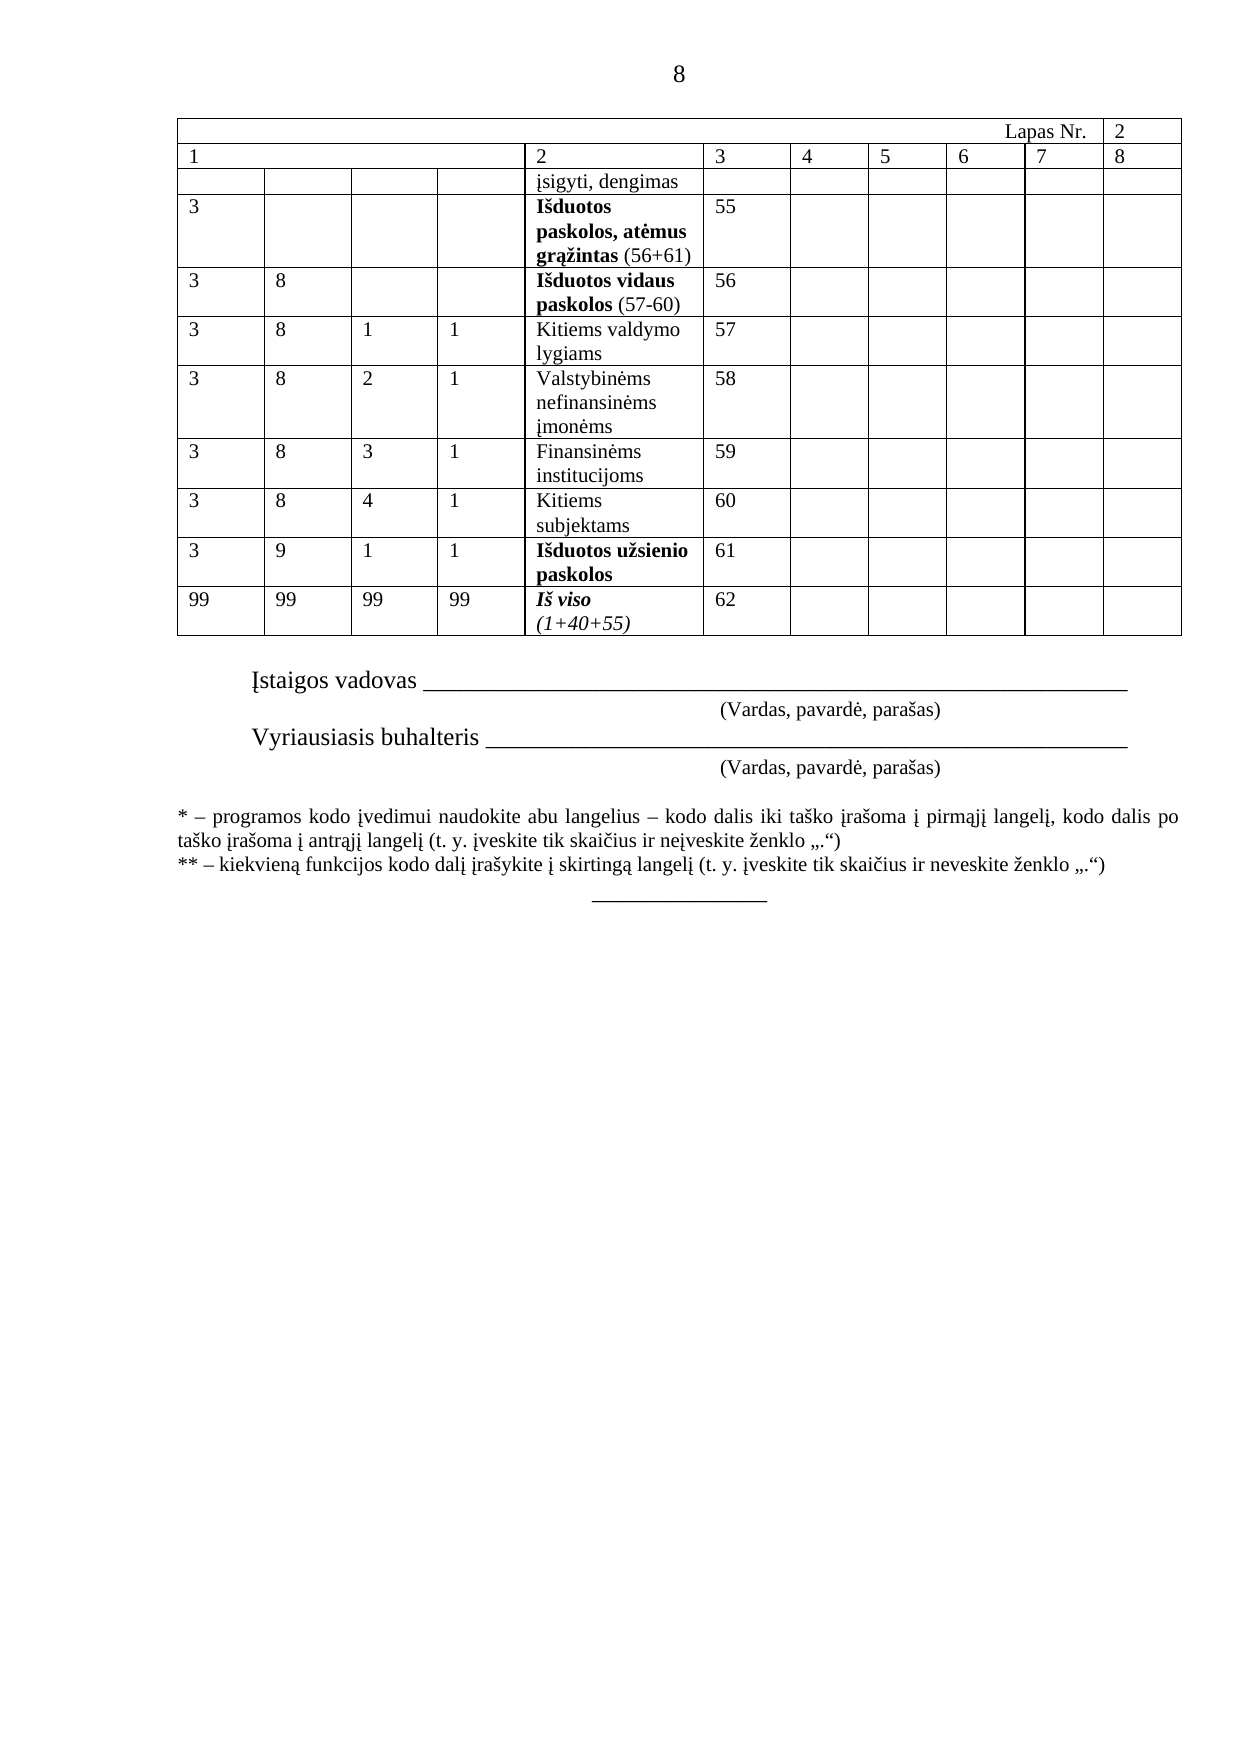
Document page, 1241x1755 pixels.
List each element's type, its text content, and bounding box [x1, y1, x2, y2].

text * – programos kodo įvedimui naudokite abu langelius – kodo dalis iki taško įrašoma į pirmąjį langelį, kodo dalis po taško įrašoma į antrąjį langelį (t. y. įveskite tik skaičius ir neįveskite ženklo „.“) [177, 804, 1181, 852]
table_header Lapas Nr. [178, 119, 1103, 143]
table_cell 99 [265, 587, 351, 635]
table_cell [791, 538, 868, 586]
table_cell [947, 439, 1024, 487]
table_cell [869, 195, 946, 267]
table_cell 3 [178, 195, 264, 267]
table_cell 1 [438, 317, 524, 365]
table_cell 55 [704, 195, 790, 267]
table_cell [1104, 268, 1181, 316]
table_cell 1 [438, 538, 524, 586]
table_cell [1104, 489, 1181, 537]
table_cell [438, 169, 524, 193]
table_cell [352, 268, 437, 316]
table_cell 62 [704, 587, 790, 635]
table_cell Iš viso (1+40+55) [526, 587, 703, 635]
table_cell [791, 439, 868, 487]
table_cell [265, 195, 351, 267]
table_cell [791, 489, 868, 537]
table_cell 5 [869, 144, 946, 168]
text Įstaigos vadovas [177, 665, 1181, 693]
table_cell [1026, 195, 1103, 267]
text ** – kiekvieną funkcijos kodo dalį įrašykite į skirtingą langelį (t. y. įveskite tik skaičius ir neveskite ženklo „.“) [177, 852, 1181, 876]
table_cell 8 [265, 366, 351, 438]
table_cell 99 [352, 587, 437, 635]
table_cell Išduotos paskolos, atėmus grąžintas (56+61) [526, 195, 703, 267]
table_cell [1026, 538, 1103, 586]
table_header 2 [1104, 119, 1181, 143]
table_cell 61 [704, 538, 790, 586]
table_cell įsigyti, dengimas [526, 169, 703, 193]
table_cell [791, 169, 868, 193]
table_cell 3 [352, 439, 437, 487]
table_cell 1 [438, 489, 524, 537]
table_cell [791, 366, 868, 438]
table_cell [947, 268, 1024, 316]
table_cell [869, 317, 946, 365]
table_cell [1026, 366, 1103, 438]
table_cell 59 [704, 439, 790, 487]
table_cell [947, 169, 1024, 193]
table_cell [1104, 366, 1181, 438]
table_cell Išduotos vidaus paskolos (57-60) [526, 268, 703, 316]
table_cell 1 [438, 366, 524, 438]
table_cell [869, 587, 946, 635]
table_cell 99 [438, 587, 524, 635]
table_cell 7 [1026, 144, 1103, 168]
table_cell [869, 489, 946, 537]
text ______________ [177, 876, 1181, 905]
table_cell 1 [352, 317, 437, 365]
table_cell 3 [178, 268, 264, 316]
table_cell [947, 489, 1024, 537]
text (Vardas, pavardė, parašas) [177, 751, 1181, 780]
table_cell [869, 538, 946, 586]
table_cell [1026, 317, 1103, 365]
table_cell [869, 366, 946, 438]
table_cell 60 [704, 489, 790, 537]
table_cell [438, 268, 524, 316]
table_cell 1 [438, 439, 524, 487]
table_cell [1104, 587, 1181, 635]
table_cell [869, 268, 946, 316]
table_cell 8 [265, 268, 351, 316]
table_cell [947, 538, 1024, 586]
table_cell 8 [265, 439, 351, 487]
text Vyriausiasis buhalteris [177, 722, 1181, 751]
table_cell 2 [352, 366, 437, 438]
table_cell [178, 169, 264, 193]
table_cell 9 [265, 538, 351, 586]
table_cell [791, 268, 868, 316]
table_cell [1026, 489, 1103, 537]
table_cell 3 [178, 439, 264, 487]
table_cell [265, 169, 351, 193]
table_cell 3 [178, 366, 264, 438]
table_cell 8 [265, 489, 351, 537]
table_cell [791, 195, 868, 267]
table_cell [947, 317, 1024, 365]
table_cell [438, 195, 524, 267]
table_cell [704, 169, 790, 193]
table_cell [1026, 587, 1103, 635]
table_cell [1026, 169, 1103, 193]
table_cell [947, 366, 1024, 438]
table_cell [1104, 317, 1181, 365]
table_cell Valstybinėms nefinansinėms įmonėms [526, 366, 703, 438]
table_cell [352, 195, 437, 267]
table_cell 58 [704, 366, 790, 438]
table_cell 8 [1104, 144, 1181, 168]
table_cell Kitiems subjektams [526, 489, 703, 537]
table_cell 4 [352, 489, 437, 537]
table_cell Finansinėms institucijoms [526, 439, 703, 487]
table_cell [1104, 538, 1181, 586]
table_cell 1 [178, 144, 524, 168]
table_cell 6 [947, 144, 1024, 168]
text (Vardas, pavardė, parašas) [177, 693, 1181, 722]
table_cell [791, 587, 868, 635]
table_cell Kitiems valdymo lygiams [526, 317, 703, 365]
table_cell 1 [352, 538, 437, 586]
table_cell 99 [178, 587, 264, 635]
table_cell 2 [526, 144, 703, 168]
table_cell [947, 587, 1024, 635]
table_cell 8 [265, 317, 351, 365]
table_cell [869, 439, 946, 487]
table_cell Išduotos užsienio paskolos [526, 538, 703, 586]
table_cell 4 [791, 144, 868, 168]
table_cell [1026, 268, 1103, 316]
table_cell 3 [178, 489, 264, 537]
table_cell 3 [178, 538, 264, 586]
table_cell 3 [704, 144, 790, 168]
table_cell [1104, 169, 1181, 193]
table_cell [1104, 195, 1181, 267]
table_cell 56 [704, 268, 790, 316]
table_cell [352, 169, 437, 193]
table_cell 57 [704, 317, 790, 365]
table_cell [1026, 439, 1103, 487]
table_cell [791, 317, 868, 365]
table_cell [947, 195, 1024, 267]
table_cell [869, 169, 946, 193]
table_cell 3 [178, 317, 264, 365]
table_cell [1104, 439, 1181, 487]
